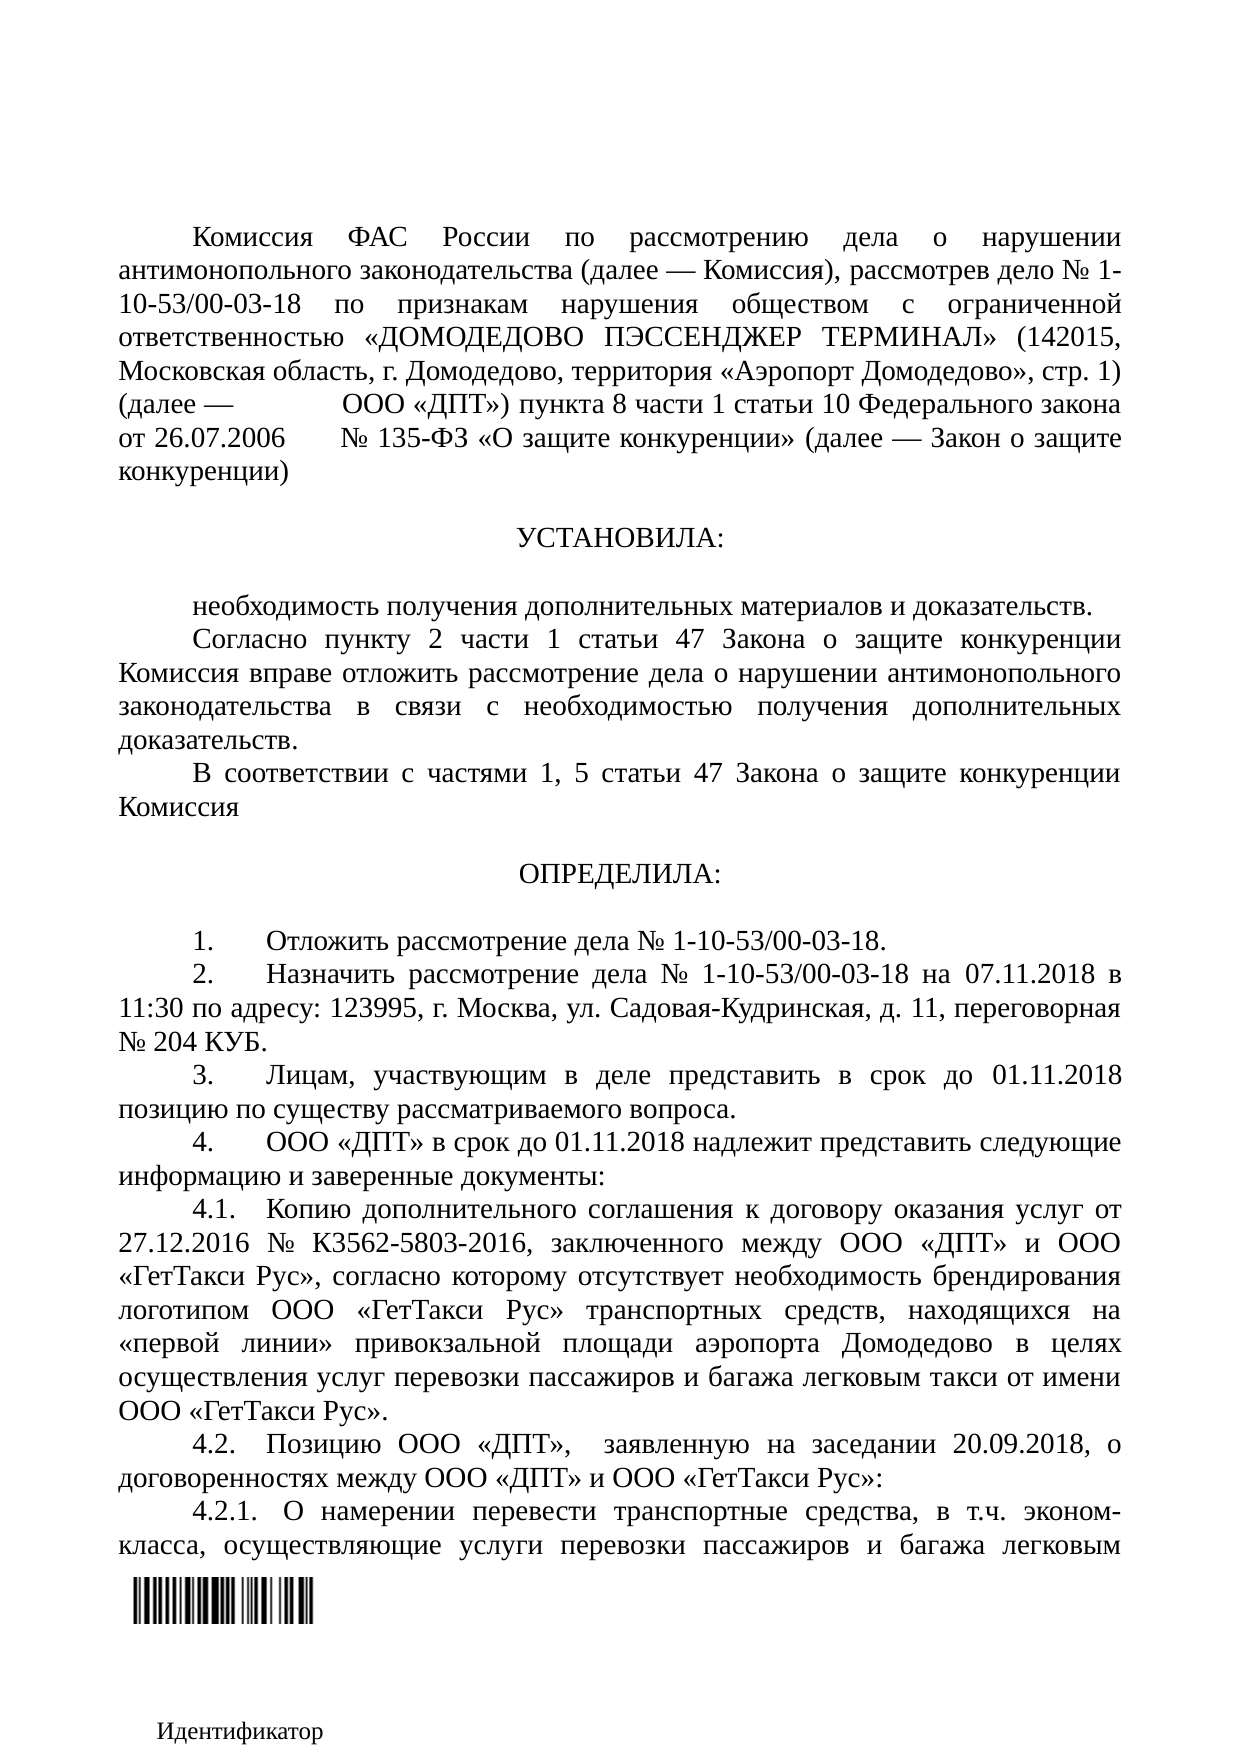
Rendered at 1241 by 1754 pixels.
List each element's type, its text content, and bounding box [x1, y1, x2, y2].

text 3. Лицам, участвующим в деле представить в срок до 01.11.2018 позицию по существу рассматриваемого вопроса. [118, 1057, 1122, 1124]
text 4.2.1. О намерении перевести транспортные средства, в т.ч. эконом-класса, осуществляющие услуги перевозки пассажиров и багажа легковым [118, 1493, 1122, 1560]
text 4.2. Позицию ООО «ДПТ», заявленную на заседании 20.09.2018, о договоренностях между ООО «ДПТ» и ООО «ГетТакси Рус»: [118, 1426, 1122, 1493]
text ОПРЕДЕЛИЛА: [118, 856, 1122, 889]
picture [118, 1577, 331, 1624]
text Согласно пункту 2 части 1 статьи 47 Закона о защите конкуренции Комиссия вправе отложить рассмотрение дела о нарушении антимонопольного законодательства в связи с необходимостью получения дополнительных доказательств. [118, 621, 1122, 755]
text В соответствии с частями 1, 5 статьи 47 Закона о защите конкуренции Комиссия [118, 755, 1122, 822]
text Комиссия ФАС России по рассмотрению дела о нарушении антимонопольного законодательства (далее — Комиссия), рассмотрев дело № 1-10-53/00-03-18 по признакам нарушения обществом с ограниченной ответственностью «ДОМОДЕДОВО ПЭССЕНДЖЕР ТЕРМИНАЛ» (142015, Московская область, г. Домодедово, территория «Аэропорт Домодедово», стр. 1) (далее — ООО «ДПТ») пункта 8 части 1 статьи 10 Федерального закона от 26.07.2006 № 135-ФЗ «О защите конкуренции» (далее — Закон о защите конкуренции) [118, 219, 1122, 487]
text УСТАНОВИЛА: [118, 521, 1122, 554]
text 2. Назначить рассмотрение дела № 1-10-53/00-03-18 на 07.11.2018 в 11:30 по адресу: 123995, г. Москва, ул. Садовая-Кудринская, д. 11, переговорная № 204 КУБ. [118, 957, 1122, 1057]
text 4.1. Копию дополнительного соглашения к договору оказания услуг от 27.12.2016 № К3562-5803-2016, заключенного между ООО «ДПТ» и ООО «ГетТакси Рус», согласно которому отсутствует необходимость брендирования логотипом ООО «ГетТакси Рус» транспортных средств, находящихся на «первой линии» привокзальной площади аэропорта Домодедово в целях осуществления услуг перевозки пассажиров и багажа легковым такси от имени ООО «ГетТакси Рус». [118, 1191, 1122, 1426]
text 1. Отложить рассмотрение дела № 1-10-53/00-03-18. [118, 923, 1122, 957]
text необходимость получения дополнительных материалов и доказательств. [118, 588, 1122, 621]
text 4. ООО «ДПТ» в срок до 01.11.2018 надлежит представить следующие информацию и заверенные документы: [118, 1124, 1122, 1191]
